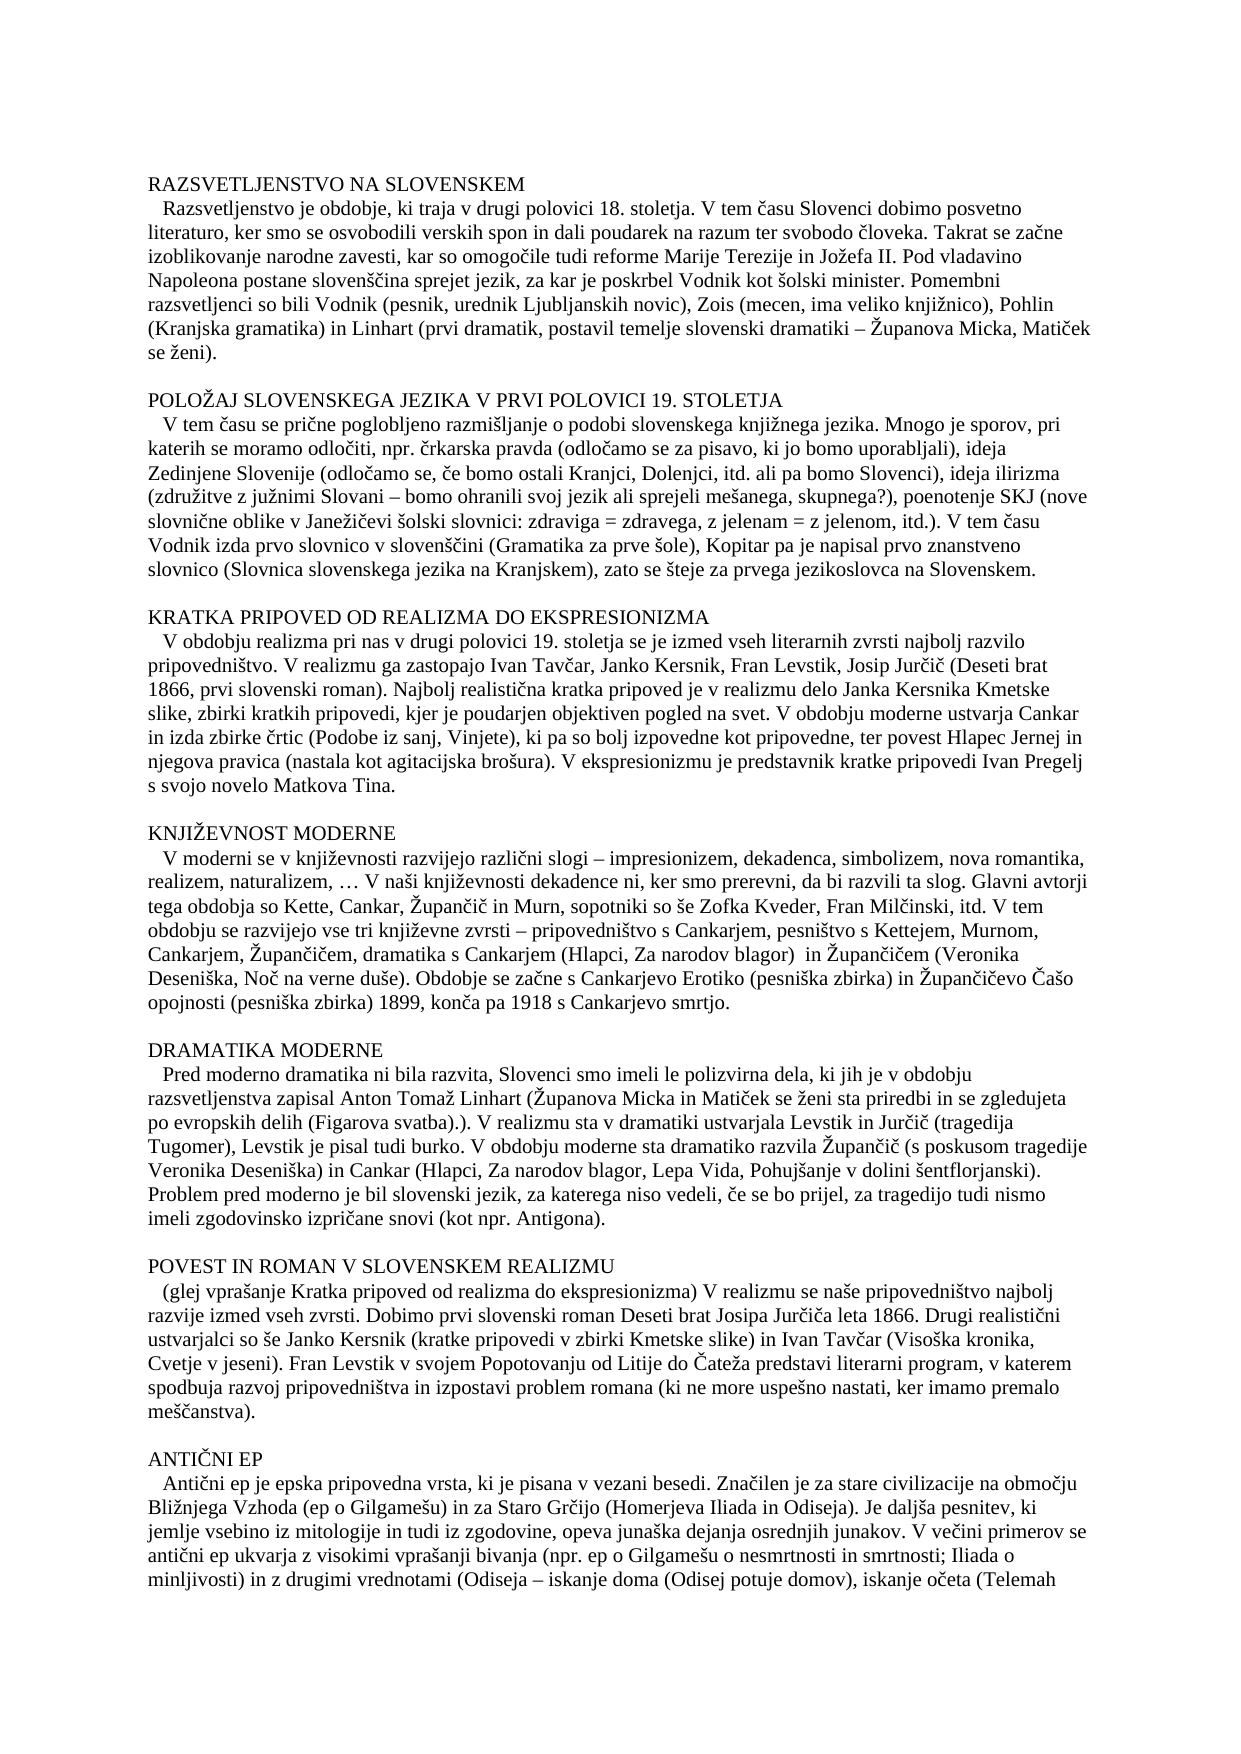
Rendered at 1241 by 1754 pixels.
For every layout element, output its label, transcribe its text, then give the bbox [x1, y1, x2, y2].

text (glej vprašanje Kratka pripoved od realizma do ekspresionizma) V realizmu se naše pripovedništvo najbolj razvije izmed vseh zvrsti. Dobimo prvi slovenski roman Deseti brat Josipa Jurčiča leta 1866. Drugi realistični ustvarjalci so še Janko Kersnik (kratke pripovedi v zbirki Kmetske slike) in Ivan Tavčar (Visoška kronika, Cvetje v jeseni). Fran Levstik v svojem Popotovanju od Litije do Čateža predstavi literarni program, v katerem spodbuja razvoj pripovedništva in izpostavi problem romana (ki ne more uspešno nastati, ker imamo premalo meščanstva). ANTIČNI EP [148, 1278, 1093, 1471]
text DRAMATIKA MODERNE [148, 1014, 1093, 1062]
text POLOŽAJ SLOVENSKEGA JEZIKA V PRVI POLOVICI 19. STOLETJA [148, 364, 1093, 412]
text V obdobju realizma pri nas v drugi polovici 19. stoletja se je izmed vseh literarnih zvrsti najbolj razvilo pripovedništvo. V realizmu ga zastopajo Ivan Tavčar, Janko Kersnik, Fran Levstik, Josip Jurčič (Deseti brat 1866, prvi slovenski roman). Najbolj realistična kratka pripoved je v realizmu delo Janka Kersnika Kmetske slike, zbirki kratkih pripovedi, kjer je poudarjen objektiven pogled na svet. V obdobju moderne ustvarja Cankar in izda zbirke črtic (Podobe iz sanj, Vinjete), ki pa so bolj izpovedne kot pripovedne, ter povest Hlapec Jernej in njegova pravica (nastala kot agitacijska brošura). V ekspresionizmu je predstavnik kratke pripovedi Ivan Pregelj s svojo novelo Matkova Tina. [148, 629, 1093, 797]
text V moderni se v književnosti razvijejo različni slogi – impresionizem, dekadenca, simbolizem, nova romantika, realizem, naturalizem, … V naši književnosti dekadence ni, ker smo prerevni, da bi razvili ta slog. Glavni avtorji tega obdobja so Kette, Cankar, Župančič in Murn, sopotniki so še Zofka Kveder, Fran Milčinski, itd. V tem obdobju se razvijejo vse tri književne zvrsti – pripovedništvo s Cankarjem, pesništvo s Kettejem, Murnom, Cankarjem, Župančičem, dramatika s Cankarjem (Hlapci, Za narodov blagor) in Župančičem (Veronika Deseniška, Noč na verne duše). Obdobje se začne s Cankarjevo Erotiko (pesniška zbirka) in Župančičevo Čašo opojnosti (pesniška zbirka) 1899, konča pa 1918 s Cankarjevo smrtjo. [148, 845, 1093, 1014]
text KNJIŽEVNOST MODERNE [148, 797, 1093, 845]
text Pred moderno dramatika ni bila razvita, Slovenci smo imeli le polizvirna dela, ki jih je v obdobju razsvetljenstva zapisal Anton Tomaž Linhart (Županova Micka in Matiček se ženi sta priredbi in se zgledujeta po evropskih delih (Figarova svatba).). V realizmu sta v dramatiki ustvarjala Levstik in Jurčič (tragedija Tugomer), Levstik je pisal tudi burko. V obdobju moderne sta dramatiko razvila Župančič (s poskusom tragedije Veronika Deseniška) in Cankar (Hlapci, Za narodov blagor, Lepa Vida, Pohujšanje v dolini šentflorjanski). Problem pred moderno je bil slovenski jezik, za katerega niso vedeli, če se bo prijel, za tragedijo tudi nismo imeli zgodovinsko izpričane snovi (kot npr. Antigona). POVEST IN ROMAN V SLOVENSKEM REALIZMU [148, 1062, 1093, 1278]
text Razsvetljenstvo je obdobje, ki traja v drugi polovici 18. stoletja. V tem času Slovenci dobimo posvetno literaturo, ker smo se osvobodili verskih spon in dali poudarek na razum ter svobodo človeka. Takrat se začne izoblikovanje narodne zavesti, kar so omogočile tudi reforme Marije Terezije in Jožefa II. Pod vladavino Napoleona postane slovenščina sprejet jezik, za kar je poskrbel Vodnik kot šolski minister. Pomembni razsvetljenci so bili Vodnik (pesnik, urednik Ljubljanskih novic), Zois (mecen, ima veliko knjižnico), Pohlin (Kranjska gramatika) in Linhart (prvi dramatik, postavil temelje slovenski dramatiki – Županova Micka, Matiček se ženi). [148, 196, 1093, 364]
text RAZSVETLJENSTVO NA SLOVENSKEM [148, 148, 1093, 196]
text V tem času se prične poglobljeno razmišljanje o podobi slovenskega knjižnega jezika. Mnogo je sporov, pri katerih se moramo odločiti, npr. črkarska pravda (odločamo se za pisavo, ki jo bomo uporabljali), ideja Zedinjene Slovenije (odločamo se, če bomo ostali Kranjci, Dolenjci, itd. ali pa bomo Slovenci), ideja ilirizma (združitve z južnimi Slovani – bomo ohranili svoj jezik ali sprejeli mešanega, skupnega?), poenotenje SKJ (nove slovnične oblike v Janežičevi šolski slovnici: zdraviga = zdravega, z jelenam = z jelenom, itd.). V tem času Vodnik izda prvo slovnico v slovenščini (Gramatika za prve šole), Kopitar pa je napisal prvo znanstveno slovnico (Slovnica slovenskega jezika na Kranjskem), zato se šteje za prvega jezikoslovca na Slovenskem. [148, 412, 1093, 581]
text KRATKA PRIPOVED OD REALIZMA DO EKSPRESIONIZMA [148, 581, 1093, 629]
text Antični ep je epska pripovedna vrsta, ki je pisana v vezani besedi. Značilen je za stare civilizacije na območju Bližnjega Vzhoda (ep o Gilgamešu) in za Staro Grčijo (Homerjeva Iliada in Odiseja). Je daljša pesnitev, ki jemlje vsebino iz mitologije in tudi iz zgodovine, opeva junaška dejanja osrednjih junakov. V večini primerov se antični ep ukvarja z visokimi vprašanji bivanja (npr. ep o Gilgamešu o nesmrtnosti in smrtnosti; Iliada o minljivosti) in z drugimi vrednotami (Odiseja – iskanje doma (Odisej potuje domov), iskanje očeta (Telemah [148, 1471, 1093, 1591]
